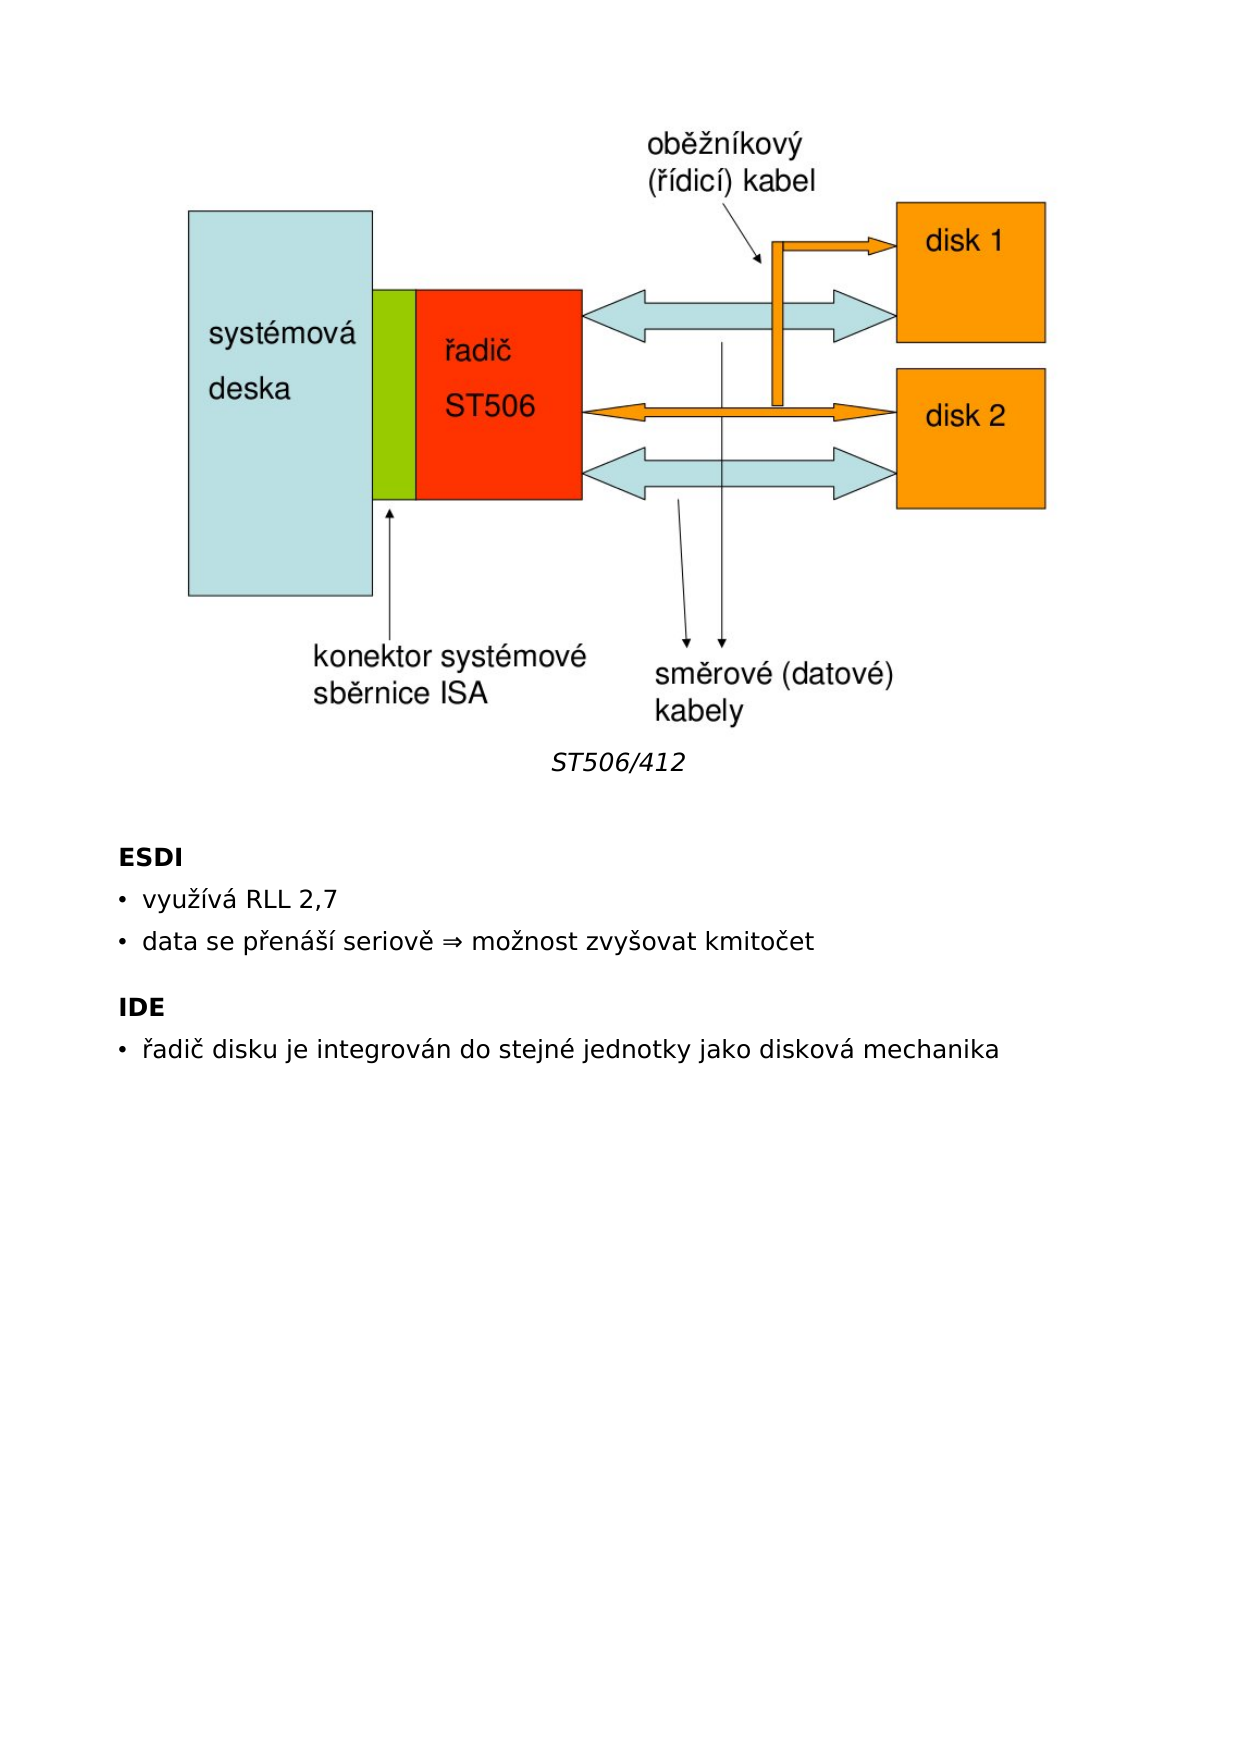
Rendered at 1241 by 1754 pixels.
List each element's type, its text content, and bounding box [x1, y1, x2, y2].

text ST506/412 [151, 748, 1089, 777]
subtitle IDE [118, 994, 1122, 1023]
list řadič disku je integrován do stejné jednotky jako disková mechanika [118, 1035, 1122, 1064]
list data se přenáší seriově ⇒ možnost zvyšovat kmitočet [118, 927, 1122, 956]
picture [151, 118, 1089, 748]
subtitle ESDI [118, 844, 1122, 873]
list využívá RLL 2,7 [118, 885, 1122, 914]
